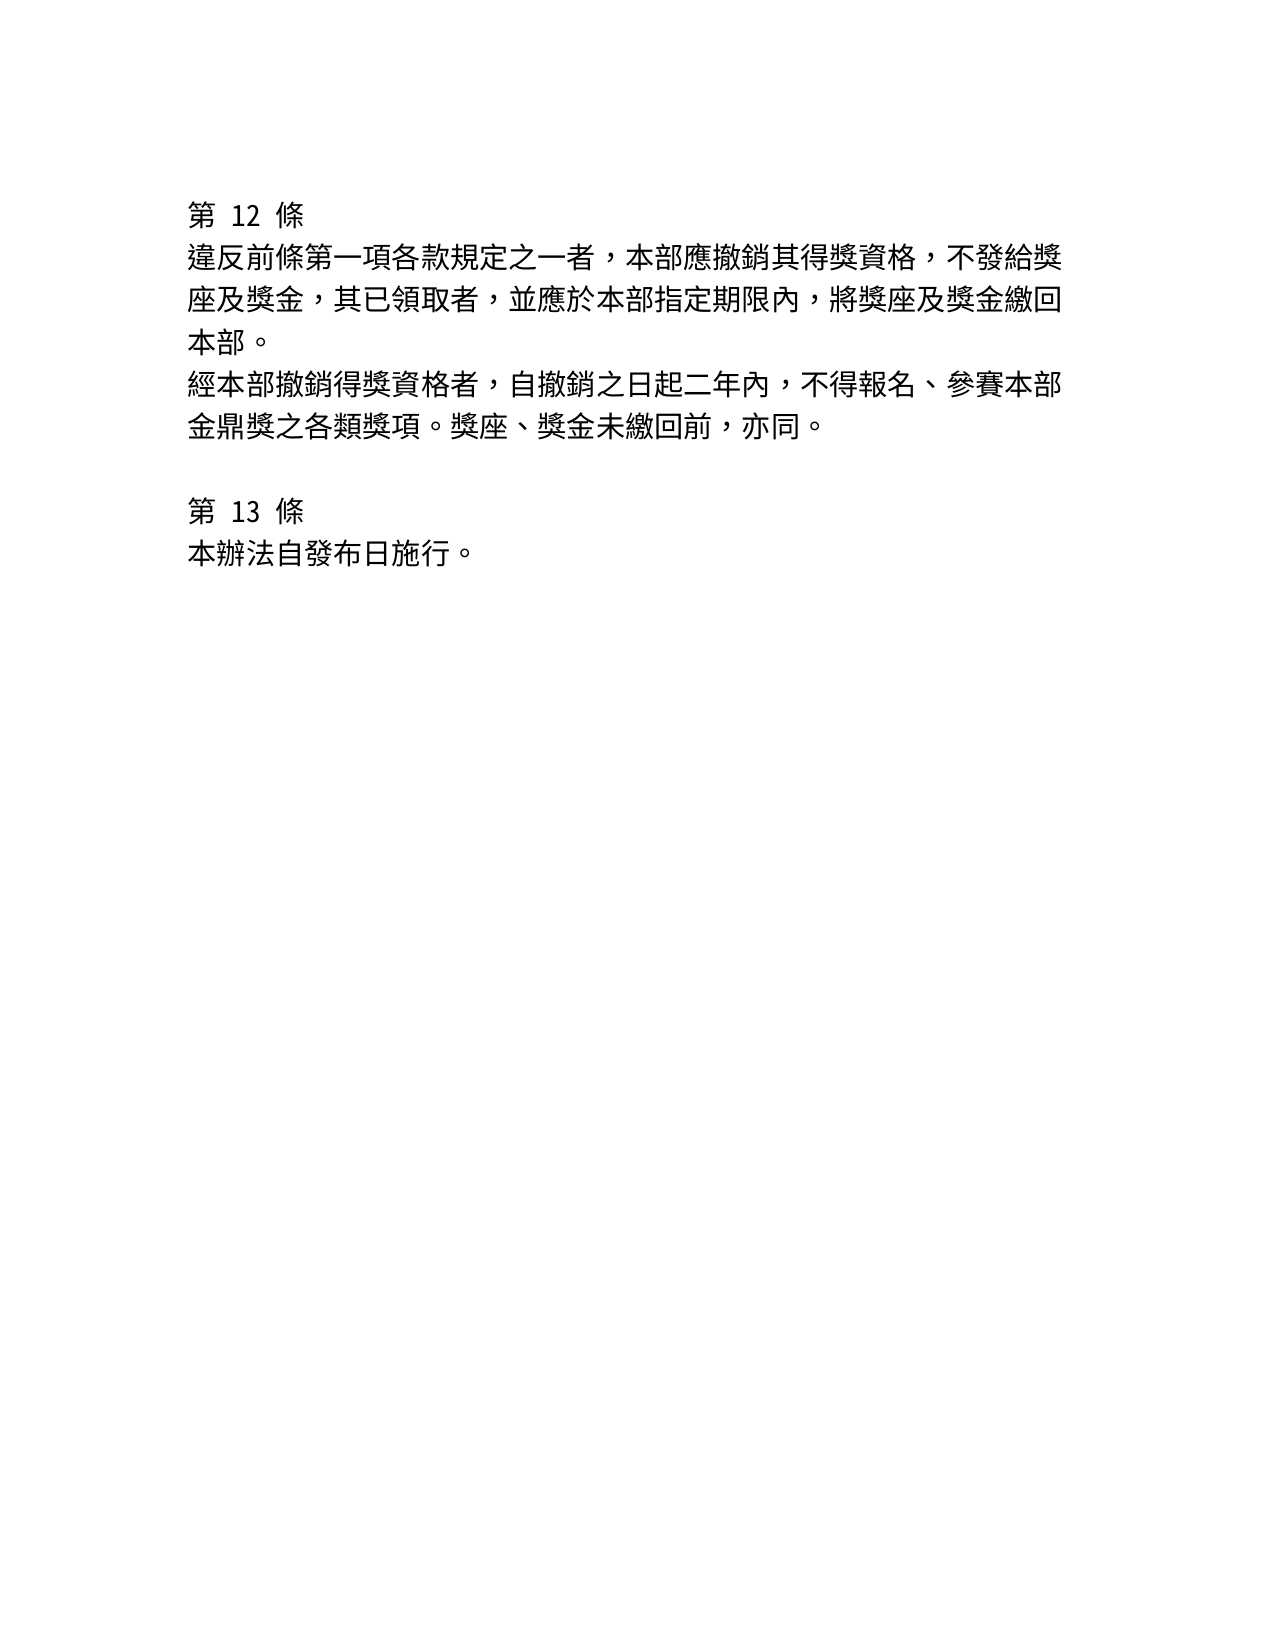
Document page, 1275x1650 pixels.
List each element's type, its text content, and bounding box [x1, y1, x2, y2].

text 第 13 條 [187, 488, 1087, 531]
text 本辦法自發布日施行。 [187, 531, 1087, 573]
text 經本部撤銷得獎資格者，自撤銷之日起二年內，不得報名、參賽本部金鼎獎之各類獎項。獎座、獎金未繳回前，亦同。 [187, 361, 1087, 446]
text 違反前條第一項各款規定之一者，本部應撤銷其得獎資格，不發給獎座及獎金，其已領取者，並應於本部指定期限內，將獎座及獎金繳回本部。 [187, 234, 1087, 361]
text 第 12 條 [187, 192, 1087, 234]
